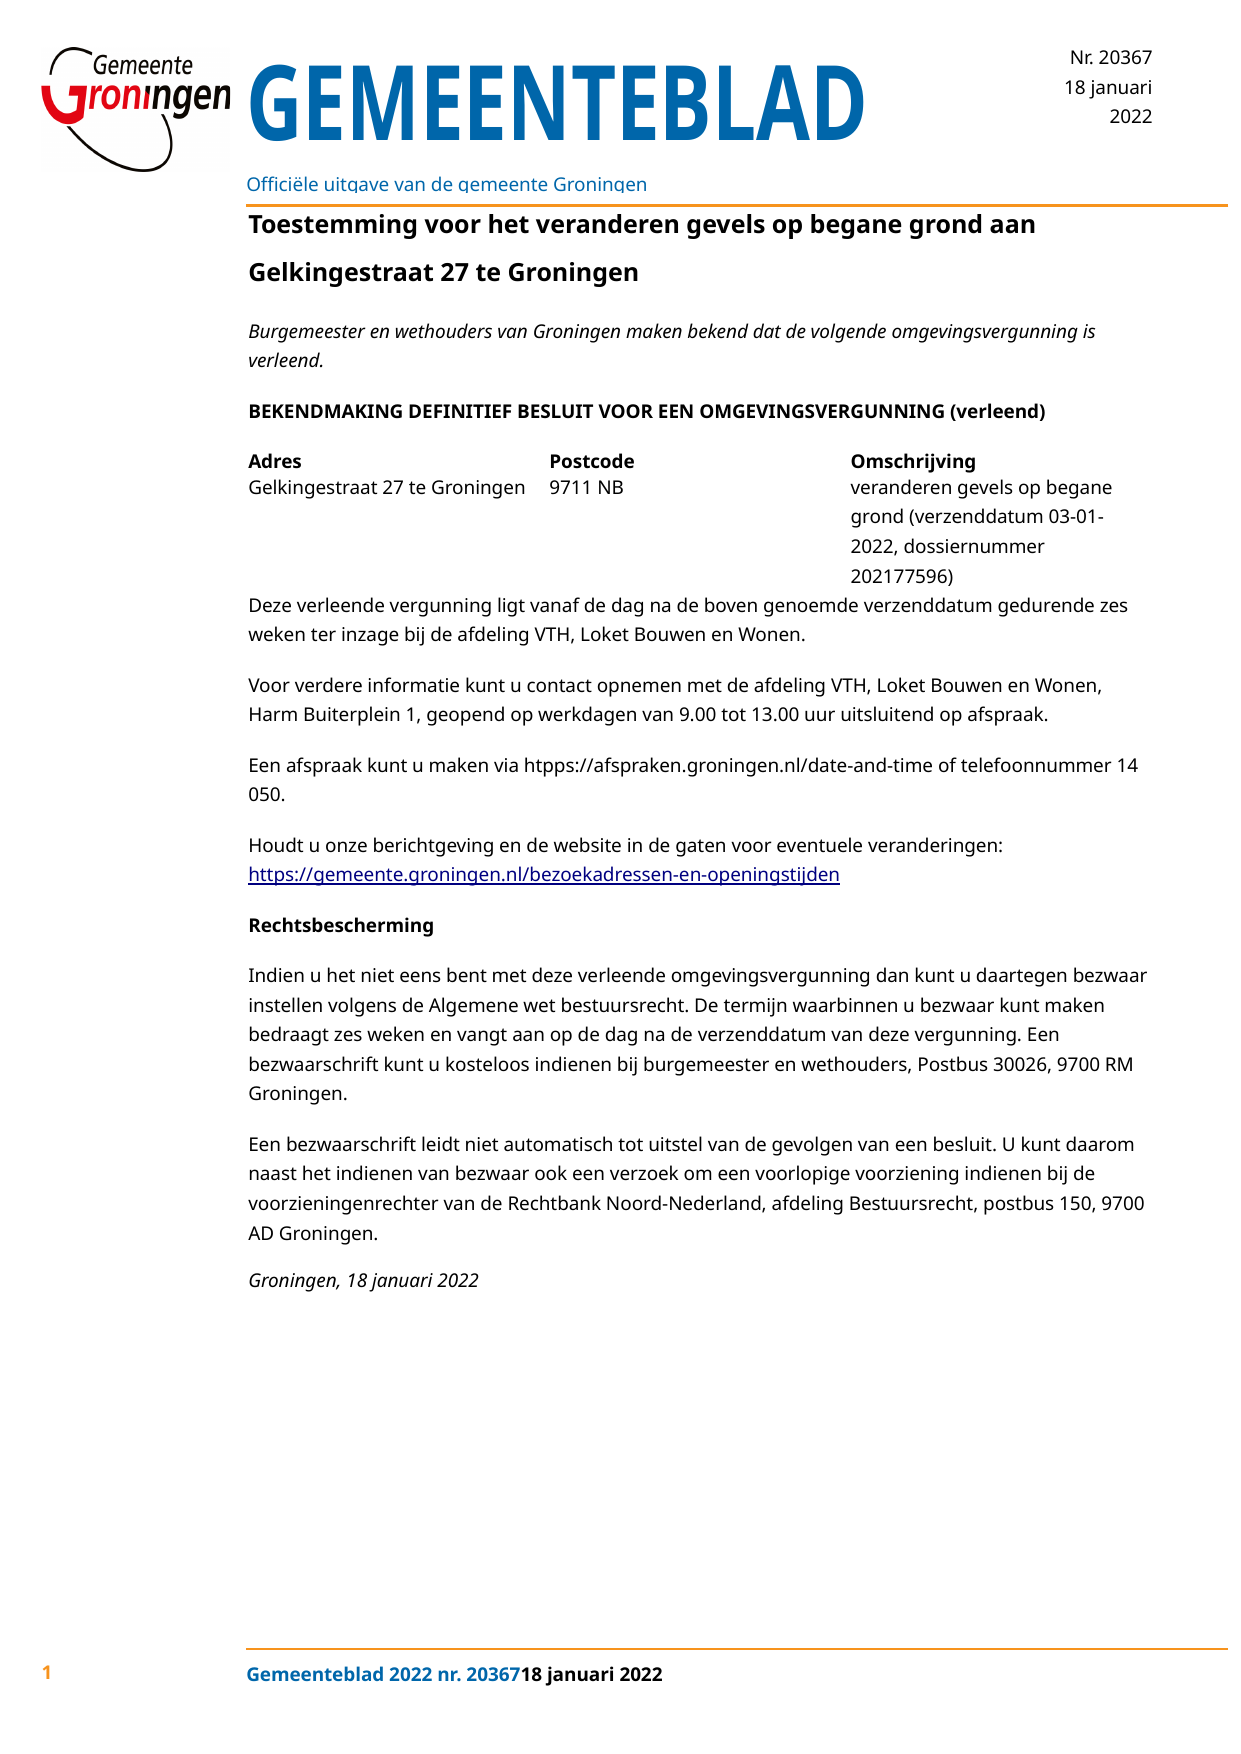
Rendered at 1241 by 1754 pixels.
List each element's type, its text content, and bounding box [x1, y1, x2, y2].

text Toestemming voor het veranderen gevels op begane grond aan Gelkingestraat 27 te Groningen [248, 207, 1152, 288]
text Indien u het niet eens bent met deze verleende omgevingsvergunning dan kunt u daartegen bezwaar instellen volgens de Algemene wet bestuursrecht. De termijn waarbinnen u bezwaar kunt maken bedraagt zes weken en vangt aan op de dag na de verzenddatum van deze vergunning. Een bezwaarschrift kunt u kosteloos indienen bij burgemeester en wethouders, Postbus 30026, 9700 RM Groningen. [248, 962, 1152, 1106]
table_cell veranderen gevels op begane grond (verzenddatum 03-01-2022, dossiernummer 202177596) [850, 474, 1152, 589]
text BEKENDMAKING DEFINITIEF BESLUIT VOOR EEN OMGEVINGSVERGUNNING (verleend) [248, 398, 1152, 424]
table_header Omschrijving [850, 449, 1152, 474]
text Burgemeester en wethouders van Groningen maken bekend dat de volgende omgevingsvergunning is verleend. [248, 318, 1152, 373]
text Voor verdere informatie kunt u contact opnemen met de afdeling VTH, Loket Bouwen en Wonen, Harm Buiterplein 1, geopend op werkdagen van 9.00 tot 13.00 uur uitsluitend op afspraak. [248, 672, 1152, 727]
text Deze verleende vergunning ligt vanaf de dag na de boven genoemde verzenddatum gedurende zes weken ter inzage bij de afdeling VTH, Loket Bouwen en Wonen. [248, 592, 1152, 647]
text Rechtsbescherming [248, 912, 1152, 938]
text Een afspraak kunt u maken via htpps://afspraken.groningen.nl/date-and-time of telefoonnummer 14 050. [248, 752, 1152, 807]
table_cell Gelkingestraat 27 te Groningen [248, 474, 549, 589]
table_header Postcode [549, 449, 850, 474]
table_cell 9711 NB [549, 474, 850, 589]
text Houdt u onze berichtgeving en de website in de gaten voor eventuele veranderingen: https://gemeente.groningen.nl/bezoekadressen-en-openingstijden [248, 832, 1152, 887]
picture [41, 47, 231, 172]
text Groningen, 18 januari 2022 [248, 1268, 1152, 1293]
text Een bezwaarschrift leidt niet automatisch tot uitstel van de gevolgen van een besluit. U kunt daarom naast het indienen van bezwaar ook een verzoek om een voorlopige voorziening indienen bij de voorzieningenrechter van de Rechtbank Noord-Nederland, afdeling Bestuursrecht, postbus 150, 9700 AD Groningen. [248, 1131, 1152, 1246]
table_header Adres [248, 449, 549, 474]
